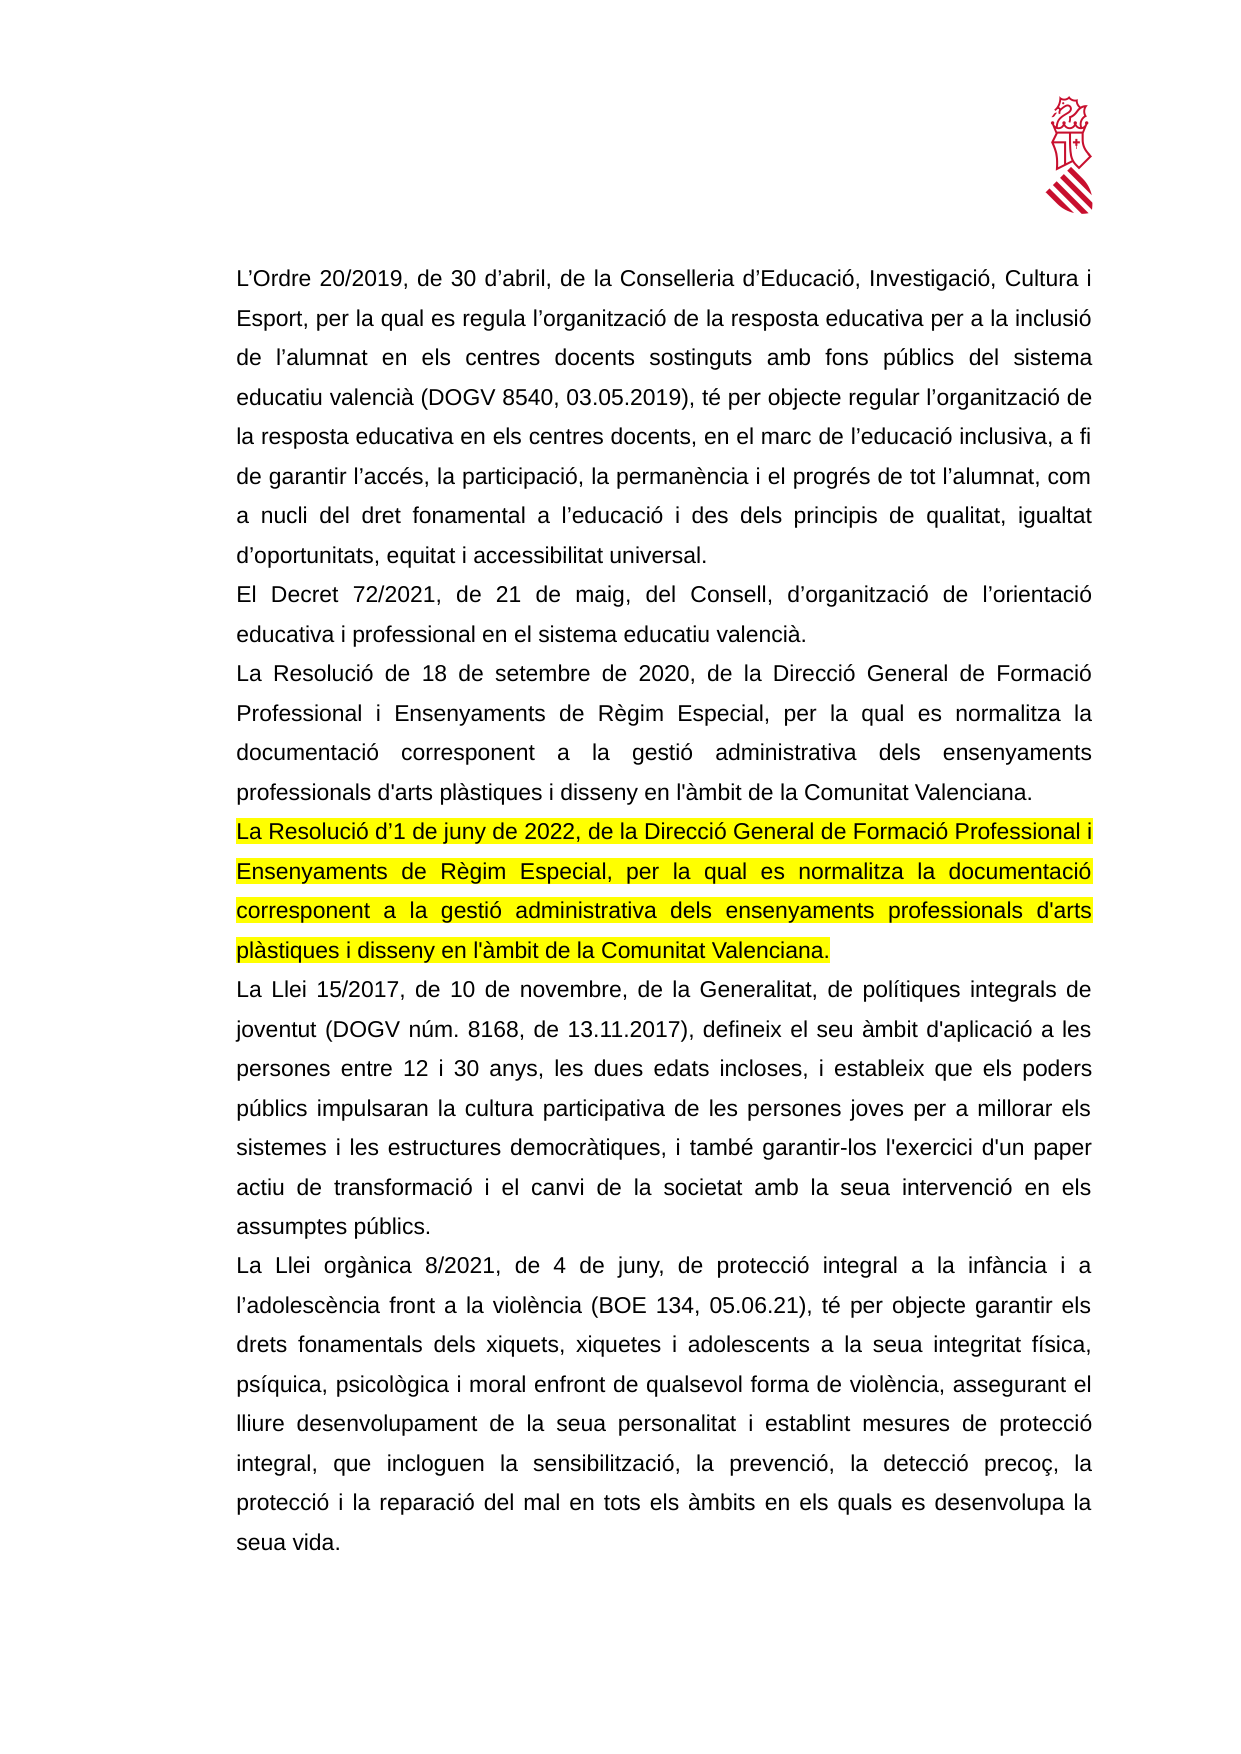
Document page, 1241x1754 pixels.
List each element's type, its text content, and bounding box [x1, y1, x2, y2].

text L’Ordre 20/2019, de 30 d’abril, de la Conselleria d’Educació, Investigació, Cultura i Esport, per la qual es regula l’organització de la resposta educativa per a la inclusió de l’alumnat en els centres docents sostinguts amb fons públics del sistema educatiu valencià (DOGV 8540, 03.05.2019), té per objecte regular l’organització de la resposta educativa en els centres docents, en el marc de l’educació inclusiva, a fi de garantir l’accés, la participació, la permanència i el progrés de tot l’alumnat, com a nucli del dret fonamental a l’educació i des dels principis de qualitat, igualtat d’oportunitats, equitat i accessibilitat universal. [236, 265, 1093, 568]
picture [1045, 95, 1093, 214]
text La Resolució de 18 de setembre de 2020, de la Direcció General de Formació Professional i Ensenyaments de Règim Especial, per la qual es normalitza la documentació corresponent a la gestió administrativa dels ensenyaments professionals d'arts plàstiques i disseny en l'àmbit de la Comunitat Valenciana. [236, 660, 1093, 805]
text La Llei 15/2017, de 10 de novembre, de la Generalitat, de polítiques integrals de joventut (DOGV núm. 8168, de 13.11.2017), defineix el seu àmbit d'aplicació a les persones entre 12 i 30 anys, les dues edats incloses, i estableix que els poders públics impulsaran la cultura participativa de les persones joves per a millorar els sistemes i les estructures democràtiques, i també garantir-los l'exercici d'un paper actiu de transformació i el canvi de la societat amb la seua intervenció en els assumptes públics. [236, 976, 1093, 1239]
text El Decret 72/2021, de 21 de maig, del Consell, d’organització de l’orientació educativa i professional en el sistema educatiu valencià. [236, 581, 1093, 647]
text La Resolució d’1 de juny de 2022, de la Direcció General de Formació Professional i Ensenyaments de Règim Especial, per la qual es normalitza la documentació corresponent a la gestió administrativa dels ensenyaments professionals d'arts plàstiques i disseny en l'àmbit de la Comunitat Valenciana. [236, 818, 1093, 963]
text La Llei orgànica 8/2021, de 4 de juny, de protecció integral a la infància i a l’adolescència front a la violència (BOE 134, 05.06.21), té per objecte garantir els drets fonamentals dels xiquets, xiquetes i adolescents a la seua integritat física, psíquica, psicològica i moral enfront de qualsevol forma de violència, assegurant el lliure desenvolupament de la seua personalitat i establint mesures de protecció integral, que incloguen la sensibilització, la prevenció, la detecció precoç, la protecció i la reparació del mal en tots els àmbits en els quals es desenvolupa la seua vida. [236, 1252, 1093, 1555]
